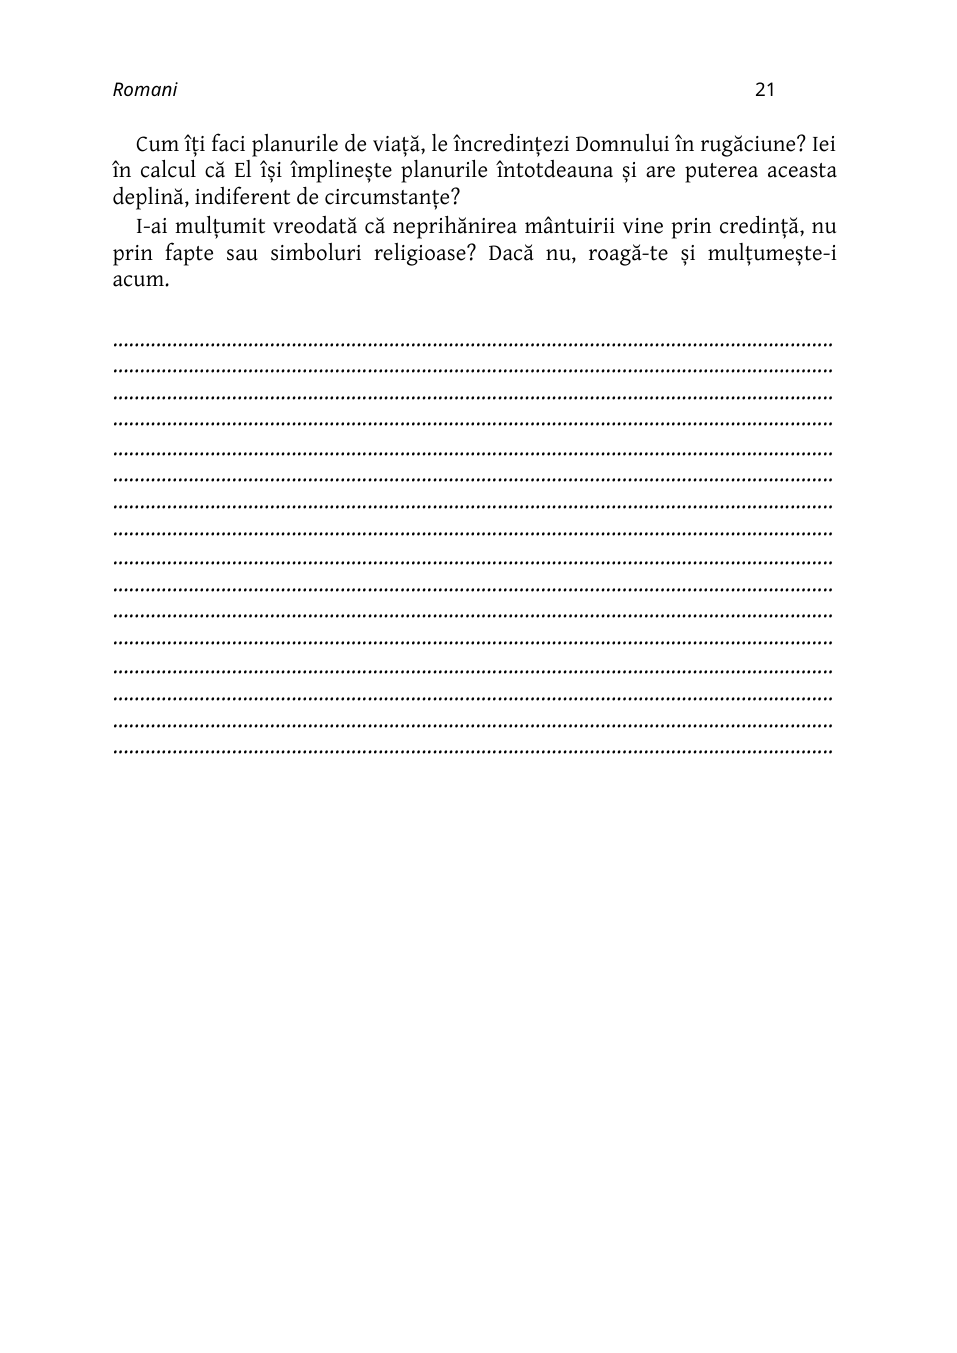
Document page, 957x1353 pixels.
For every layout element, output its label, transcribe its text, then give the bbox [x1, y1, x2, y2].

text .................................................................................................................................................................................................................................................................................................................................................................................................................................................................................................................................................... [112, 544, 838, 651]
text I-ai mulțumit vreodată că neprihănirea mântuirii vine prin credință, nu prin fapte sau simboluri religioase? Dacă nu, roagă-te și mulțumește-i acum. [112, 213, 838, 293]
text .................................................................................................................................................................................................................................................................................................................................................................................................................................................................................................................................................... [112, 435, 838, 541]
text .................................................................................................................................................................................................................................................................................................................................................................................................................................................................................................................................................... [112, 326, 838, 432]
text .................................................................................................................................................................................................................................................................................................................................................................................................................................................................................................................................................... [112, 654, 838, 760]
text Cum îți faci planurile de viață, le încredințezi Domnului în rugăciune? Iei în calcul că El își împlinește planurile întotdeauna și are puterea aceasta deplină, indiferent de circumstanțe? [112, 131, 838, 211]
